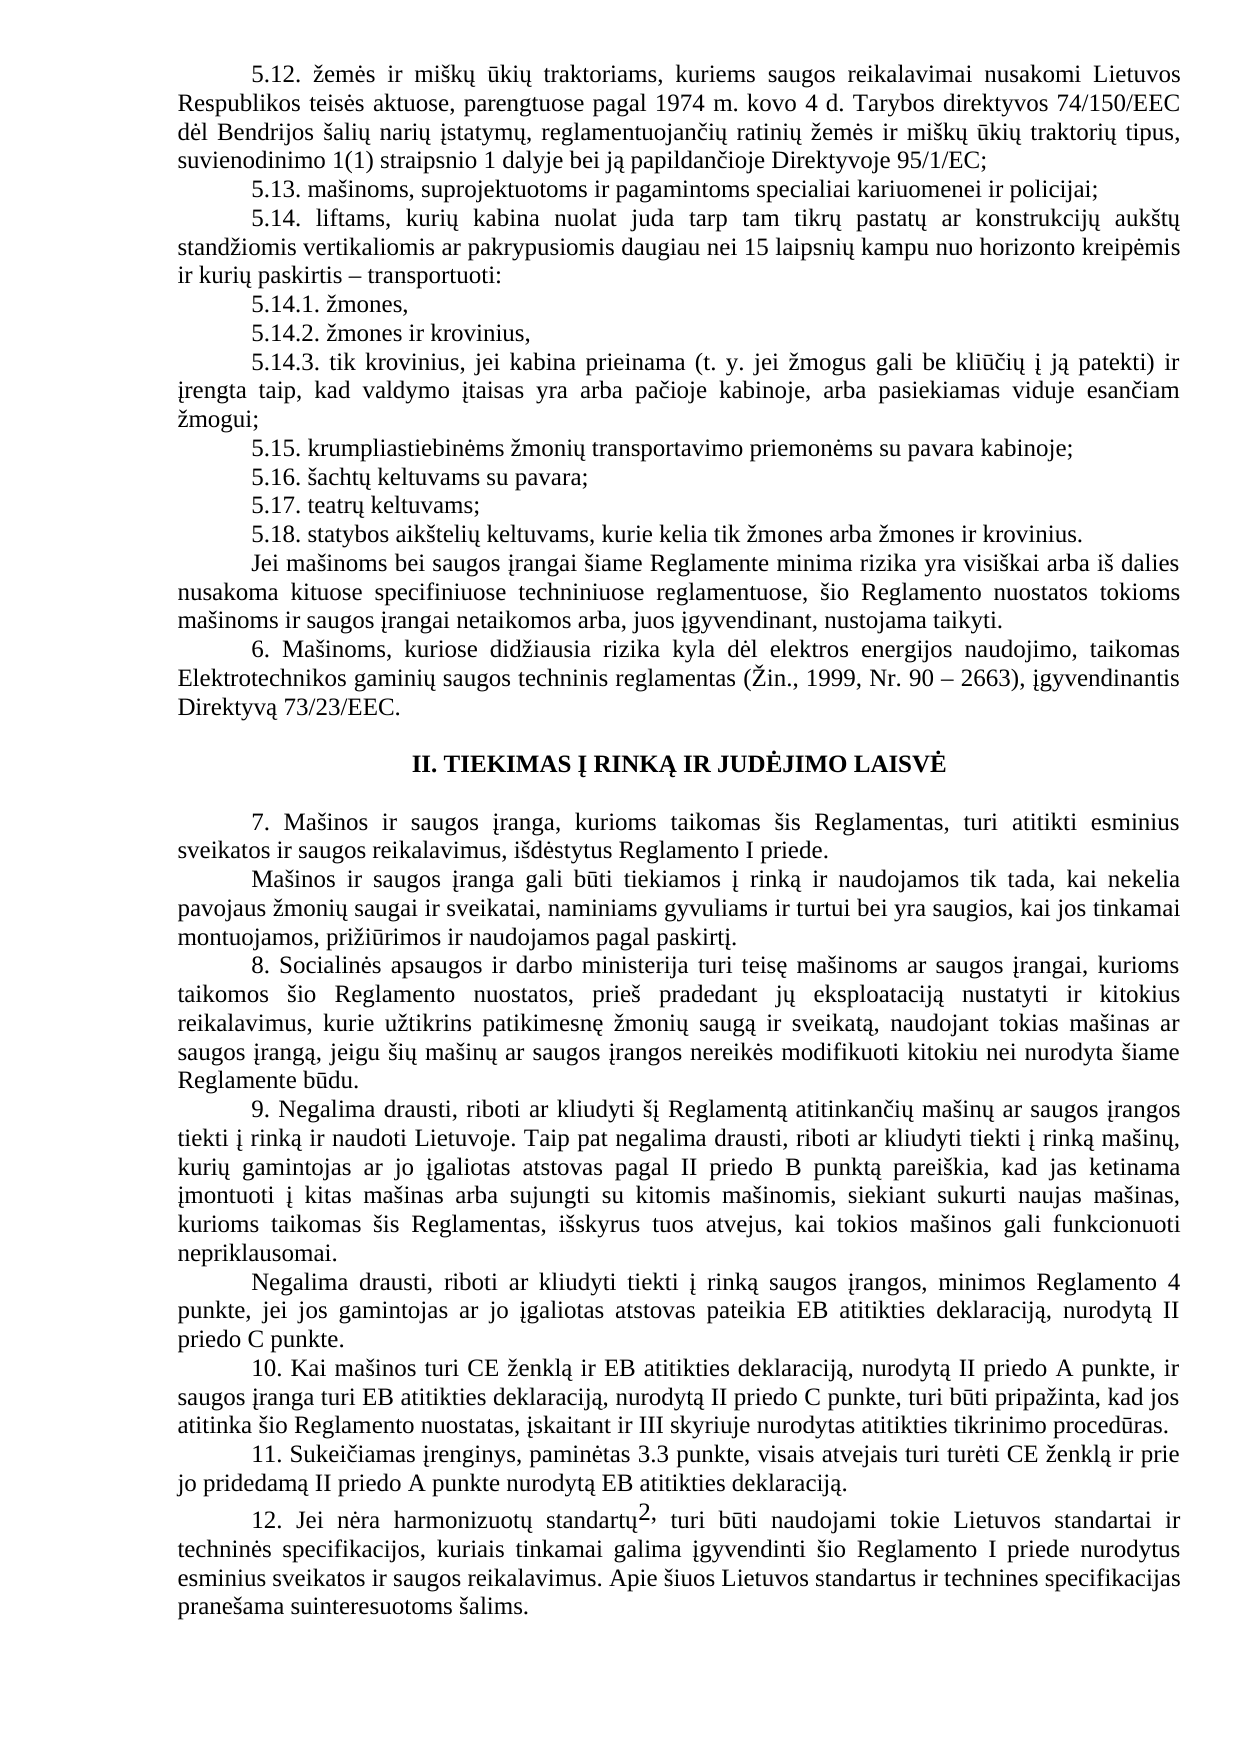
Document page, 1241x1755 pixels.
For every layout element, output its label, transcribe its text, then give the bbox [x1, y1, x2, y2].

text 7. Mašinos ir saugos įranga, kurioms taikomas šis Reglamentas, turi atitikti esminius sveikatos ir saugos reikalavimus, išdėstytus Reglamento I priede. [177, 807, 1181, 864]
text 5.15. krumpliastiebinėms žmonių transportavimo priemonėms su pavara kabinoje; [177, 433, 1181, 462]
text 5.12. žemės ir miškų ūkių traktoriams, kuriems saugos reikalavimai nusakomi Lietuvos Respublikos teisės aktuose, parengtuose pagal 1974 m. kovo 4 d. Tarybos direktyvos 74/150/EEC dėl Bendrijos šalių narių įstatymų, reglamentuojančių ratinių žemės ir miškų ūkių traktorių tipus, suvienodinimo 1(1) straipsnio 1 dalyje bei ją papildančioje Direktyvoje 95/1/EC; [177, 59, 1181, 174]
text 5.14.3. tik krovinius, jei kabina prieinama (t. y. jei žmogus gali be kliūčių į ją patekti) ir įrengta taip, kad valdymo įtaisas yra arba pačioje kabinoje, arba pasiekiamas viduje esančiam žmogui; [177, 347, 1181, 433]
text 5.14.1. žmones, [177, 289, 1181, 318]
text 5.13. mašinoms, suprojektuotoms ir pagamintoms specialiai kariuomenei ir policijai; [177, 174, 1181, 203]
text 11. Sukeičiamas įrenginys, paminėtas 3.3 punkte, visais atvejais turi turėti CE ženklą ir prie jo pridedamą II priedo A punkte nurodytą EB atitikties deklaraciją. [177, 1439, 1181, 1497]
text 5.16. šachtų keltuvams su pavara; [177, 462, 1181, 490]
text Jei mašinoms bei saugos įrangai šiame Reglamente minima rizika yra visiškai arba iš dalies nusakoma kituose specifiniuose techniniuose reglamentuose, šio Reglamento nuostatos tokioms mašinoms ir saugos įrangai netaikomos arba, juos įgyvendinant, nustojama taikyti. [177, 548, 1181, 634]
text Mašinos ir saugos įranga gali būti tiekiamos į rinką ir naudojamos tik tada, kai nekelia pavojaus žmonių saugai ir sveikatai, naminiams gyvuliams ir turtui bei yra saugios, kai jos tinkamai montuojamos, prižiūrimos ir naudojamos pagal paskirtį. [177, 864, 1181, 950]
text 6. Mašinoms, kuriose didžiausia rizika kyla dėl elektros energijos naudojimo, taikomas Elektrotechnikos gaminių saugos techninis reglamentas (Žin., 1999, Nr. 90 – 2663), įgyvendinantis Direktyvą 73/23/EEC. [177, 634, 1181, 720]
text 5.17. teatrų keltuvams; [177, 490, 1181, 519]
text 5.14. liftams, kurių kabina nuolat juda tarp tam tikrų pastatų ar konstrukcijų aukštų standžiomis vertikaliomis ar pakrypusiomis daugiau nei 15 laipsnių kampu nuo horizonto kreipėmis ir kurių paskirtis – transportuoti: [177, 203, 1181, 289]
text 5.14.2. žmones ir krovinius, [177, 318, 1181, 347]
text Negalima drausti, riboti ar kliudyti tiekti į rinką saugos įrangos, minimos Reglamento 4 punkte, jei jos gamintojas ar jo įgaliotas atstovas pateikia EB atitikties deklaraciją, nurodytą II priedo C punkte. [177, 1267, 1181, 1353]
text 10. Kai mašinos turi CE ženklą ir EB atitikties deklaraciją, nurodytą II priedo A punkte, ir saugos įranga turi EB atitikties deklaraciją, nurodytą II priedo C punkte, turi būti pripažinta, kad jos atitinka šio Reglamento nuostatas, įskaitant ir III skyriuje nurodytas atitikties tikrinimo procedūras. [177, 1353, 1181, 1439]
text 5.18. statybos aikštelių keltuvams, kurie kelia tik žmones arba žmones ir krovinius. [177, 519, 1181, 548]
text 9. Negalima drausti, riboti ar kliudyti šį Reglamentą atitinkančių mašinų ar saugos įrangos tiekti į rinką ir naudoti Lietuvoje. Taip pat negalima drausti, riboti ar kliudyti tiekti į rinką mašinų, kurių gamintojas ar jo įgaliotas atstovas pagal II priedo B punktą pareiškia, kad jas ketinama įmontuoti į kitas mašinas arba sujungti su kitomis mašinomis, siekiant sukurti naujas mašinas, kurioms taikomas šis Reglamentas, išskyrus tuos atvejus, kai tokios mašinos gali funkcionuoti nepriklausomai. [177, 1094, 1181, 1267]
text II. TIEKIMAS Į RINKĄ IR JUDĖJIMO LAISVĖ [177, 749, 1181, 778]
text 8. Socialinės apsaugos ir darbo ministerija turi teisę mašinoms ar saugos įrangai, kurioms taikomos šio Reglamento nuostatos, prieš pradedant jų eksploataciją nustatyti ir kitokius reikalavimus, kurie užtikrins patikimesnę žmonių saugą ir sveikatą, naudojant tokias mašinas ar saugos įrangą, jeigu šių mašinų ar saugos įrangos nereikės modifikuoti kitokiu nei nurodyta šiame Reglamente būdu. [177, 950, 1181, 1094]
text 12. Jei nėra harmonizuotų standartų2, turi būti naudojami tokie Lietuvos standartai ir techninės specifikacijos, kuriais tinkamai galima įgyvendinti šio Reglamento I priede nurodytus esminius sveikatos ir saugos reikalavimus. Apie šiuos Lietuvos standartus ir technines specifikacijas pranešama suinteresuotoms šalims. [177, 1497, 1181, 1620]
